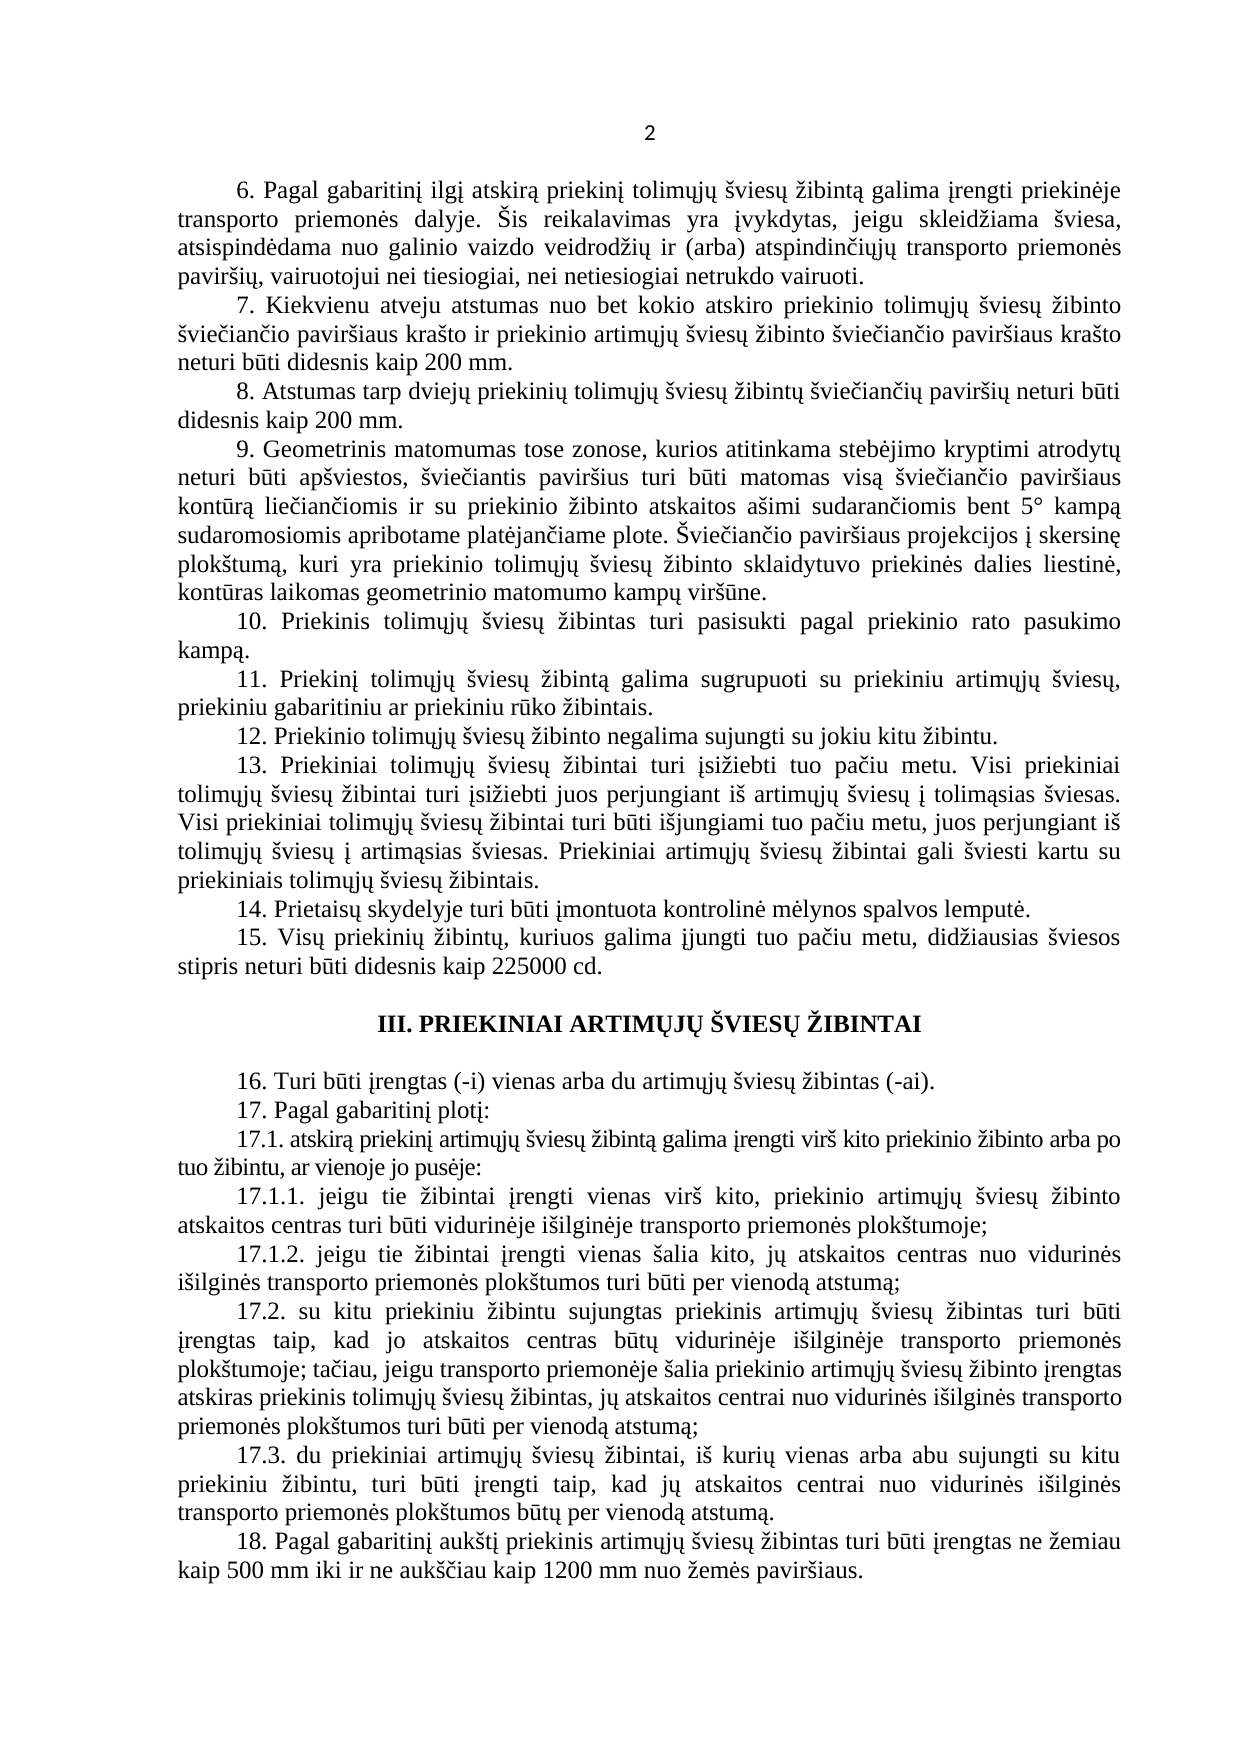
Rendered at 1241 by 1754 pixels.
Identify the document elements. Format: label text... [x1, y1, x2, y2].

text 9. Geometrinis matomumas tose zonose, kurios atitinkama stebėjimo kryptimi atrodytų neturi būti apšviestos, šviečiantis paviršius turi būti matomas visą šviečiančio paviršiaus kontūrą liečiančiomis ir su priekinio žibinto atskaitos ašimi sudarančiomis bent 5° kampą sudaromosiomis apribotame platėjančiame plote. Šviečiančio paviršiaus projekcijos į skersinę plokštumą, kuri yra priekinio tolimųjų šviesų žibinto sklaidytuvo priekinės dalies liestinė, kontūras laikomas geometrinio matomumo kampų viršūne. [177, 434, 1122, 606]
text 17. Pagal gabaritinį plotį: [177, 1095, 1122, 1124]
text 17.1.2. jeigu tie žibintai įrengti vienas šalia kito, jų atskaitos centras nuo vidurinės išilginės transporto priemonės plokštumos turi būti per vienodą atstumą; [177, 1239, 1122, 1296]
text 14. Prietaisų skydelyje turi būti įmontuota kontrolinė mėlynos spalvos lemputė. [177, 894, 1122, 922]
text 11. Priekinį tolimųjų šviesų žibintą galima sugrupuoti su priekiniu artimųjų šviesų, priekiniu gabaritiniu ar priekiniu rūko žibintais. [177, 664, 1122, 721]
text 6. Pagal gabaritinį ilgį atskirą priekinį tolimųjų šviesų žibintą galima įrengti priekinėje transporto priemonės dalyje. Šis reikalavimas yra įvykdytas, jeigu skleidžiama šviesa, atsispindėdama nuo galinio vaizdo veidrodžių ir (arba) atspindinčiųjų transporto priemonės paviršių, vairuotojui nei tiesiogiai, nei netiesiogiai netrukdo vairuoti. [177, 175, 1122, 290]
text 17.2. su kitu priekiniu žibintu sujungtas priekinis artimųjų šviesų žibintas turi būti įrengtas taip, kad jo atskaitos centras būtų vidurinėje išilginėje transporto priemonės plokštumoje; tačiau, jeigu transporto priemonėje šalia priekinio artimųjų šviesų žibinto įrengtas atskiras priekinis tolimųjų šviesų žibintas, jų atskaitos centrai nuo vidurinės išilginės transporto priemonės plokštumos turi būti per vienodą atstumą; [177, 1296, 1122, 1440]
text 17.1.1. jeigu tie žibintai įrengti vienas virš kito, priekinio artimųjų šviesų žibinto atskaitos centras turi būti vidurinėje išilginėje transporto priemonės plokštumoje; [177, 1181, 1122, 1239]
text 15. Visų priekinių žibintų, kuriuos galima įjungti tuo pačiu metu, didžiausias šviesos stipris neturi būti didesnis kaip 225000 cd. [177, 922, 1122, 980]
text 12. Priekinio tolimųjų šviesų žibinto negalima sujungti su jokiu kitu žibintu. [177, 721, 1122, 750]
text 16. Turi būti įrengtas (-i) vienas arba du artimųjų šviesų žibintas (-ai). [177, 1066, 1122, 1095]
text 18. Pagal gabaritinį aukštį priekinis artimųjų šviesų žibintas turi būti įrengtas ne žemiau kaip 500 mm iki ir ne aukščiau kaip 1200 mm nuo žemės paviršiaus. [177, 1526, 1122, 1584]
text 7. Kiekvienu atveju atstumas nuo bet kokio atskiro priekinio tolimųjų šviesų žibinto šviečiančio paviršiaus krašto ir priekinio artimųjų šviesų žibinto šviečiančio paviršiaus krašto neturi būti didesnis kaip 200 mm. [177, 290, 1122, 376]
text 17.3. du priekiniai artimųjų šviesų žibintai, iš kurių vienas arba abu sujungti su kitu priekiniu žibintu, turi būti įrengti taip, kad jų atskaitos centrai nuo vidurinės išilginės transporto priemonės plokštumos būtų per vienodą atstumą. [177, 1440, 1122, 1526]
text 10. Priekinis tolimųjų šviesų žibintas turi pasisukti pagal priekinio rato pasukimo kampą. [177, 606, 1122, 664]
text 8. Atstumas tarp dviejų priekinių tolimųjų šviesų žibintų šviečiančių paviršių neturi būti didesnis kaip 200 mm. [177, 376, 1122, 434]
text 13. Priekiniai tolimųjų šviesų žibintai turi įsižiebti tuo pačiu metu. Visi priekiniai tolimųjų šviesų žibintai turi įsižiebti juos perjungiant iš artimųjų šviesų į tolimąsias šviesas. Visi priekiniai tolimųjų šviesų žibintai turi būti išjungiami tuo pačiu metu, juos perjungiant iš tolimųjų šviesų į artimąsias šviesas. Priekiniai artimųjų šviesų žibintai gali šviesti kartu su priekiniais tolimųjų šviesų žibintais. [177, 750, 1122, 894]
text 17.1. atskirą priekinį artimųjų šviesų žibintą galima įrengti virš kito priekinio žibinto arba po tuo žibintu, ar vienoje jo pusėje: [177, 1124, 1122, 1181]
text III. Priekiniai artimųjų šviesų žibintai [177, 1009, 1122, 1037]
